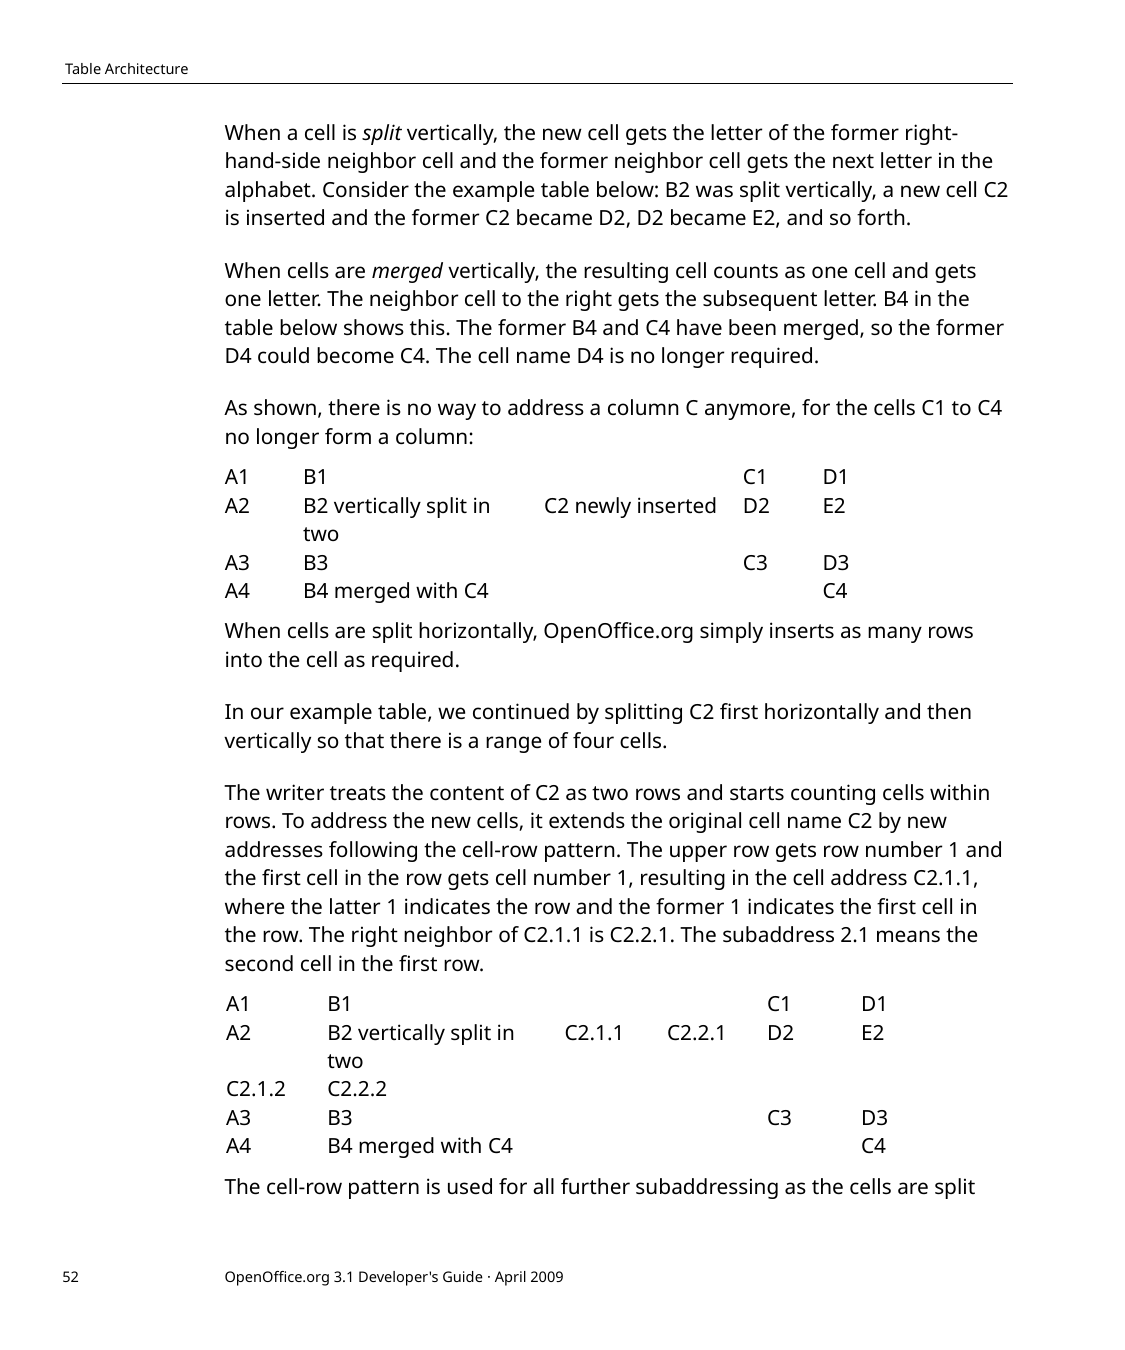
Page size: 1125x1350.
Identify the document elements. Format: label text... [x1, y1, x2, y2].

table_header A1 [225, 462, 303, 491]
table_cell C3 [743, 548, 822, 576]
text The cell-row pattern is used for all further subaddressing as the cells are split [224, 1172, 1013, 1200]
table_header C1 [767, 989, 861, 1018]
table_header D1 [822, 462, 920, 491]
table_cell C2.1.2 [226, 1075, 327, 1103]
table_cell C2.1.1 [564, 1018, 667, 1074]
table_cell A2 [226, 1018, 327, 1074]
table_cell B4 merged with C4 [327, 1131, 861, 1160]
table_cell E2 [822, 491, 920, 548]
table_header D1 [861, 989, 953, 1018]
table_cell B2 vertically split in two [303, 491, 541, 548]
table_cell D3 [861, 1103, 953, 1131]
table_cell A2 [225, 491, 303, 548]
table_cell B2 vertically split in two [327, 1018, 564, 1074]
text When cells are merged vertically, the resulting cell counts as one cell and gets one letter. The neighbor cell to the right gets the subsequent letter. B4 in the table below shows this. The former B4 and C4 have been merged, so the former D4 could become C4. The cell name D4 is no longer required. [224, 256, 1013, 369]
table_cell A3 [226, 1103, 327, 1131]
table_header C1 [743, 462, 822, 491]
table_header A1 [226, 989, 327, 1018]
table_cell D3 [822, 548, 920, 576]
text When a cell is split vertically, the new cell gets the letter of the former right-hand-side neighbor cell and the former neighbor cell gets the next letter in the alphabet. Consider the example table below: B2 was split vertically, a new cell C2 is inserted and the former C2 became D2, D2 became E2, and so forth. [224, 118, 1013, 232]
table_cell B4 merged with C4 [303, 576, 822, 604]
table_cell C4 [822, 576, 920, 604]
table_cell A4 [226, 1131, 327, 1160]
text When cells are split horizontally, OpenOffice.org simply inserts as many rows into the cell as required. [224, 617, 1013, 673]
text The writer treats the content of C2 as two rows and starts counting cells within rows. To address the new cells, it extends the original cell name C2 by new addresses following the cell-row pattern. The upper row gets row number 1 and the first cell in the row gets cell number 1, resulting in the cell address C2.1.1, where the latter 1 indicates the row and the former 1 indicates the first cell in the row. The right neighbor of C2.1.1 is C2.2.1. The subaddress 2.1 means the second cell in the first row. [224, 778, 1013, 977]
table_header B1 [303, 462, 743, 491]
table_cell A3 [225, 548, 303, 576]
table_cell C2 newly inserted [541, 491, 743, 548]
table_cell C4 [861, 1131, 953, 1160]
text In our example table, we continued by splitting C2 first horizontally and then vertically so that there is a range of four cells. [224, 697, 1013, 754]
table_cell A4 [225, 576, 303, 604]
table_cell [564, 1075, 953, 1103]
text As shown, there is no way to address a column C anymore, for the cells C1 to C4 no longer form a column: [224, 393, 1013, 450]
table_cell C2.2.2 [327, 1075, 564, 1103]
table_cell B3 [303, 548, 743, 576]
table_cell C2.2.1 [667, 1018, 767, 1074]
table_cell D2 [743, 491, 822, 548]
table_header B1 [327, 989, 767, 1018]
table_cell B3 [327, 1103, 767, 1131]
table_cell C3 [767, 1103, 861, 1131]
table_cell E2 [861, 1018, 953, 1074]
table_cell D2 [767, 1018, 861, 1074]
